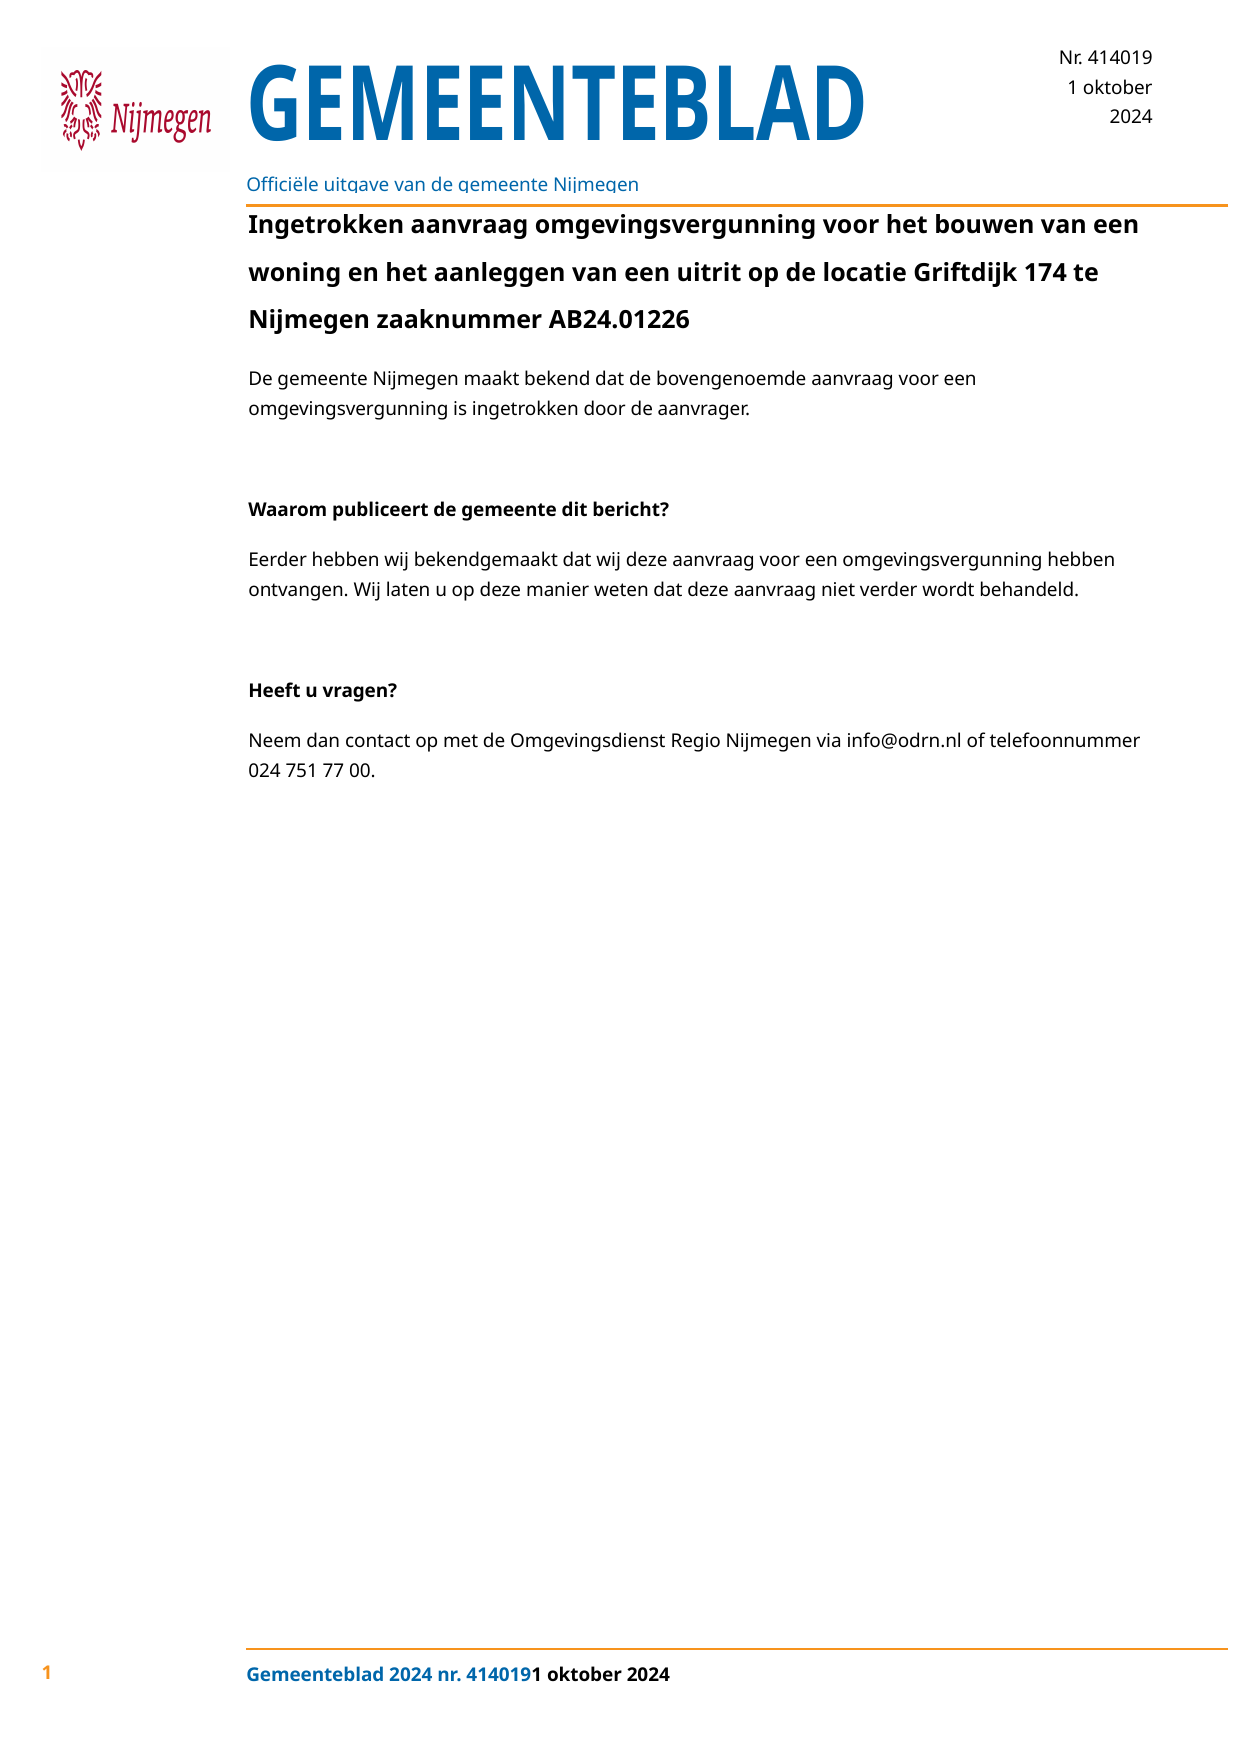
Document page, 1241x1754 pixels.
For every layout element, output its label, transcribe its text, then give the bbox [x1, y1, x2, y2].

picture [41, 47, 231, 172]
text De gemeente Nijmegen maakt bekend dat de bovengenoemde aanvraag voor een omgevingsvergunning is ingetrokken door de aanvrager. [248, 366, 1152, 421]
text Eerder hebben wij bekendgemaakt dat wij deze aanvraag voor een omgevingsvergunning hebben ontvangen. Wij laten u op deze manier weten dat deze aanvraag niet verder wordt behandeld. [248, 546, 1152, 602]
text Neem dan contact op met de Omgevingsdienst Regio Nijmegen via info@odrn.nl of telefoonnummer 024 751 77 00. [248, 727, 1152, 782]
text Waarom publiceert de gemeente dit bericht? [248, 496, 1152, 522]
text Ingetrokken aanvraag omgevingsvergunning voor het bouwen van een woning en het aanleggen van een uitrit op de locatie Griftdijk 174 te Nijmegen zaaknummer AB24.01226 [248, 207, 1152, 336]
text Heeft u vragen? [248, 677, 1152, 702]
